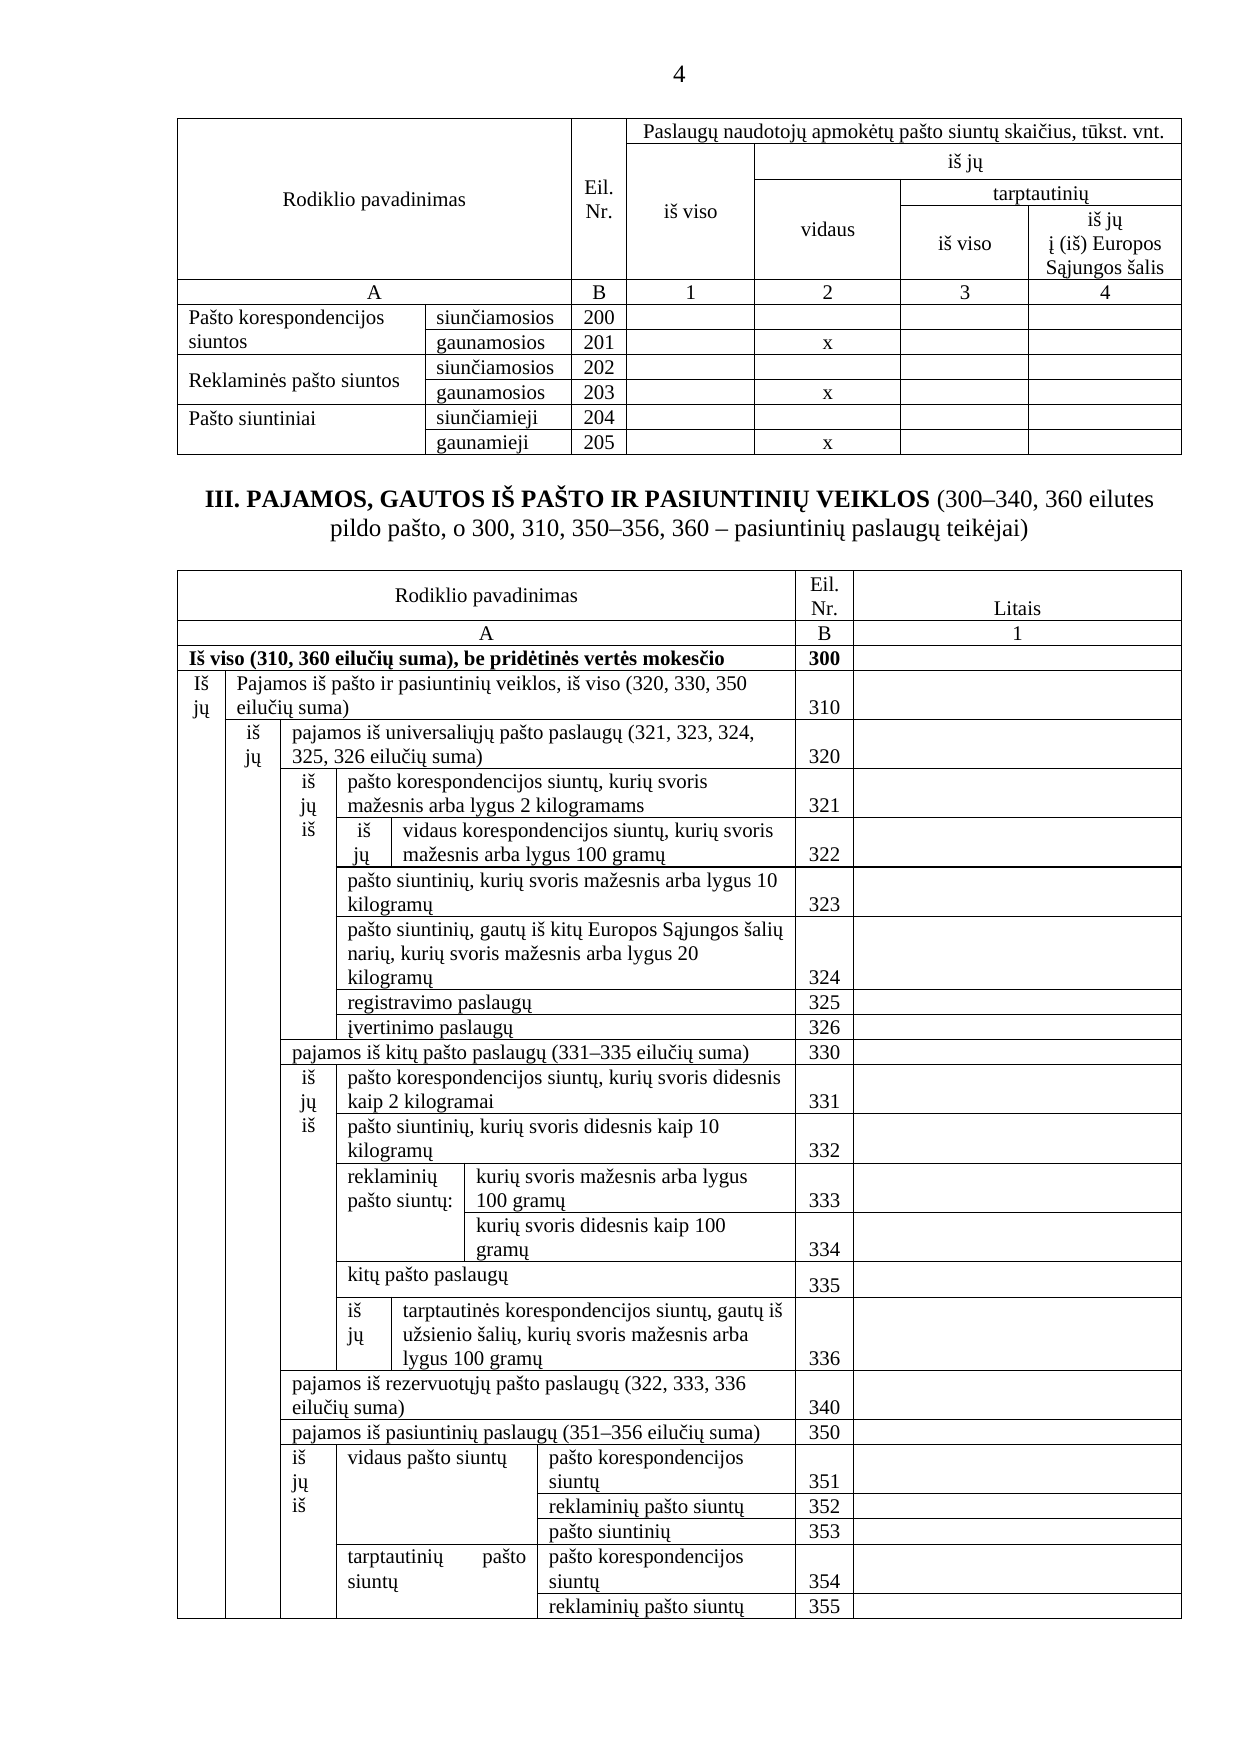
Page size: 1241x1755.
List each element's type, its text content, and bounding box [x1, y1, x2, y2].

table_cell 4 [1029, 280, 1181, 304]
text III. PAJAMOS, GAUTOS IŠ PAŠTO IR PASIUNTINIŲ VEIKLOS (300–340, 360 eilutes pildo pašto, o 300, 310, 350–356, 360 – pasiuntinių paslaugų teikėjai) [177, 484, 1181, 542]
table_cell [627, 380, 754, 404]
table_cell tarptautinių [901, 180, 1181, 205]
table_cell reklaminių pašto siuntų: [337, 1164, 464, 1261]
table_cell A [178, 280, 571, 304]
table_cell reklaminių pašto siuntų [538, 1494, 795, 1518]
table_cell [1029, 305, 1181, 329]
table_cell 300 [796, 646, 853, 670]
table_header Eil. Nr. [572, 119, 626, 279]
table_cell [901, 430, 1028, 454]
table_cell A [178, 621, 795, 645]
table_cell 326 [796, 1015, 853, 1039]
table_cell 334 [796, 1213, 853, 1261]
table_cell 202 [572, 355, 626, 379]
table_cell [854, 1213, 1181, 1261]
table_cell pašto siuntinių, kurių svoris didesnis kaip 10 kilogramų [337, 1114, 795, 1162]
table_cell 205 [572, 430, 626, 454]
table_cell pašto siuntinių, gautų iš kitų Europos Sąjungos šalių narių, kurių svoris mažesnis arba lygus 20 kilogramų [337, 917, 795, 989]
table_cell [854, 868, 1181, 916]
table_cell pašto korespondencijos siuntų [538, 1545, 795, 1593]
table_cell 310 [796, 671, 853, 719]
table_cell x [755, 330, 900, 354]
table_cell kurių svoris mažesnis arba lygus 100 gramų [465, 1164, 795, 1212]
table_header Litais [854, 571, 1181, 619]
table_cell 2 [755, 280, 900, 304]
table_cell [854, 1371, 1181, 1419]
table_cell tarptautinės korespondencijos siuntų, gautų iš užsienio šalių, kurių svoris mažesnis arba lygus 100 gramų [392, 1298, 795, 1370]
table_cell [627, 355, 754, 379]
table_cell 200 [572, 305, 626, 329]
table_cell 351 [796, 1445, 853, 1493]
table_cell [854, 671, 1181, 719]
table_cell [854, 1164, 1181, 1212]
table_cell [627, 305, 754, 329]
table_cell 3 [901, 280, 1028, 304]
table_cell [854, 1114, 1181, 1162]
table_cell [901, 305, 1028, 329]
table_cell Iš jų [178, 671, 225, 1618]
table_cell [901, 355, 1028, 379]
table_cell 322 [796, 818, 853, 866]
table_cell [854, 917, 1181, 989]
table_cell [755, 405, 900, 429]
table_cell [901, 330, 1028, 354]
table_cell [854, 1545, 1181, 1593]
table_cell 335 [796, 1262, 853, 1297]
table_cell vidaus pašto siuntų [337, 1445, 537, 1543]
table_cell [854, 1420, 1181, 1444]
table_cell 336 [796, 1298, 853, 1370]
table_cell [854, 646, 1181, 670]
table_cell pašto korespondencijos siuntų, kurių svoris mažesnis arba lygus 2 kilogramams [337, 769, 795, 817]
table_cell [854, 1040, 1181, 1064]
table_cell B [796, 621, 853, 645]
table_cell pajamos iš kitų pašto paslaugų (331–335 eilučių suma) [281, 1040, 795, 1064]
table_cell 354 [796, 1545, 853, 1593]
table_cell pašto siuntinių [538, 1519, 795, 1543]
table_cell [627, 430, 754, 454]
table_cell 204 [572, 405, 626, 429]
table_cell 201 [572, 330, 626, 354]
table_cell [901, 380, 1028, 404]
table_cell 331 [796, 1065, 853, 1113]
table_cell 323 [796, 868, 853, 916]
table_cell [627, 405, 754, 429]
table_cell reklaminių pašto siuntų [538, 1594, 795, 1618]
table_cell [854, 1065, 1181, 1113]
table_cell iš jų [337, 818, 391, 866]
table_cell [627, 330, 754, 354]
table_cell iš jų iš [281, 1065, 336, 1370]
table_cell 320 [796, 720, 853, 768]
table_cell [854, 1494, 1181, 1518]
table_cell [1029, 405, 1181, 429]
table_cell pajamos iš rezervuotųjų pašto paslaugų (322, 333, 336 eilučių suma) [281, 1371, 795, 1419]
table_header Rodiklio pavadinimas [178, 571, 795, 619]
table_cell pašto siuntinių, kurių svoris mažesnis arba lygus 10 kilogramų [337, 868, 795, 916]
table_cell 321 [796, 769, 853, 817]
table_cell 333 [796, 1164, 853, 1212]
table_cell įvertinimo paslaugų [337, 1015, 795, 1039]
table_cell siunčiamosios [426, 305, 571, 329]
table_cell 352 [796, 1494, 853, 1518]
table_cell Pašto korespondencijos siuntos [178, 305, 425, 354]
table_cell [854, 818, 1181, 866]
table_cell 1 [627, 280, 754, 304]
table_cell 324 [796, 917, 853, 989]
table_cell iš jų [226, 720, 280, 1618]
table_header Rodiklio pavadinimas [178, 119, 571, 279]
table_cell [1029, 430, 1181, 454]
table_cell kurių svoris didesnis kaip 100 gramų [465, 1213, 795, 1261]
table_cell vidaus [755, 180, 900, 279]
table_cell Pajamos iš pašto ir pasiuntinių veiklos, iš viso (320, 330, 350 eilučių suma) [226, 671, 795, 719]
table_header Eil. Nr. [796, 571, 853, 619]
table_cell pajamos iš pasiuntinių paslaugų (351–356 eilučių suma) [281, 1420, 795, 1444]
table_cell 203 [572, 380, 626, 404]
table_cell Pašto siuntiniai [178, 405, 425, 454]
table_cell 353 [796, 1519, 853, 1543]
table_cell vidaus korespondencijos siuntų, kurių svoris mažesnis arba lygus 100 gramų [392, 818, 795, 866]
table_cell iš jų [337, 1298, 391, 1370]
table_cell siunčiamieji [426, 405, 571, 429]
table_cell 355 [796, 1594, 853, 1618]
table_cell [1029, 380, 1181, 404]
table_cell pajamos iš universaliųjų pašto paslaugų (321, 323, 324, 325, 326 eilučių suma) [281, 720, 795, 768]
table_cell [854, 1445, 1181, 1493]
table_cell iš jų [755, 144, 1181, 179]
table_cell [854, 1015, 1181, 1039]
table_cell 350 [796, 1420, 853, 1444]
table_cell x [755, 430, 900, 454]
table_cell siunčiamosios [426, 355, 571, 379]
table_cell [755, 355, 900, 379]
table_cell registravimo paslaugų [337, 990, 795, 1014]
table_header Paslaugų naudotojų apmokėtų pašto siuntų skaičius, tūkst. vnt. [627, 119, 1181, 143]
table_cell 340 [796, 1371, 853, 1419]
table_cell [1029, 355, 1181, 379]
table_cell 330 [796, 1040, 853, 1064]
table_cell iš jų iš [281, 769, 336, 1039]
table_cell pašto korespondencijos siuntų, kurių svoris didesnis kaip 2 kilogramai [337, 1065, 795, 1113]
table_cell [854, 1519, 1181, 1543]
table_cell iš viso [627, 144, 754, 279]
table_cell [1029, 330, 1181, 354]
table_cell kitų pašto paslaugų [337, 1262, 795, 1297]
table_cell 332 [796, 1114, 853, 1162]
table_cell gaunamosios [426, 330, 571, 354]
table_cell iš viso [901, 206, 1028, 279]
table_cell [854, 769, 1181, 817]
table_cell [901, 405, 1028, 429]
table_cell Iš viso (310, 360 eilučių suma), be pridėtinės vertės mokesčio [178, 646, 795, 670]
table_cell gaunamieji [426, 430, 571, 454]
table_cell gaunamosios [426, 380, 571, 404]
table_cell 1 [854, 621, 1181, 645]
table_cell [854, 1298, 1181, 1370]
table_cell B [572, 280, 626, 304]
table_cell [854, 1594, 1181, 1618]
table_cell [854, 720, 1181, 768]
table_cell 325 [796, 990, 853, 1014]
table_cell pašto korespondencijos siuntų [538, 1445, 795, 1493]
table_cell Reklaminės pašto siuntos [178, 355, 425, 404]
table_cell [854, 990, 1181, 1014]
table_cell iš jų iš [281, 1445, 336, 1618]
table_cell iš jų į (iš) Europos Sąjungos šalis [1029, 206, 1181, 279]
table_cell [755, 305, 900, 329]
table_cell tarptautinių pašto siuntų [337, 1545, 537, 1618]
table_cell [854, 1262, 1181, 1297]
table_cell x [755, 380, 900, 404]
